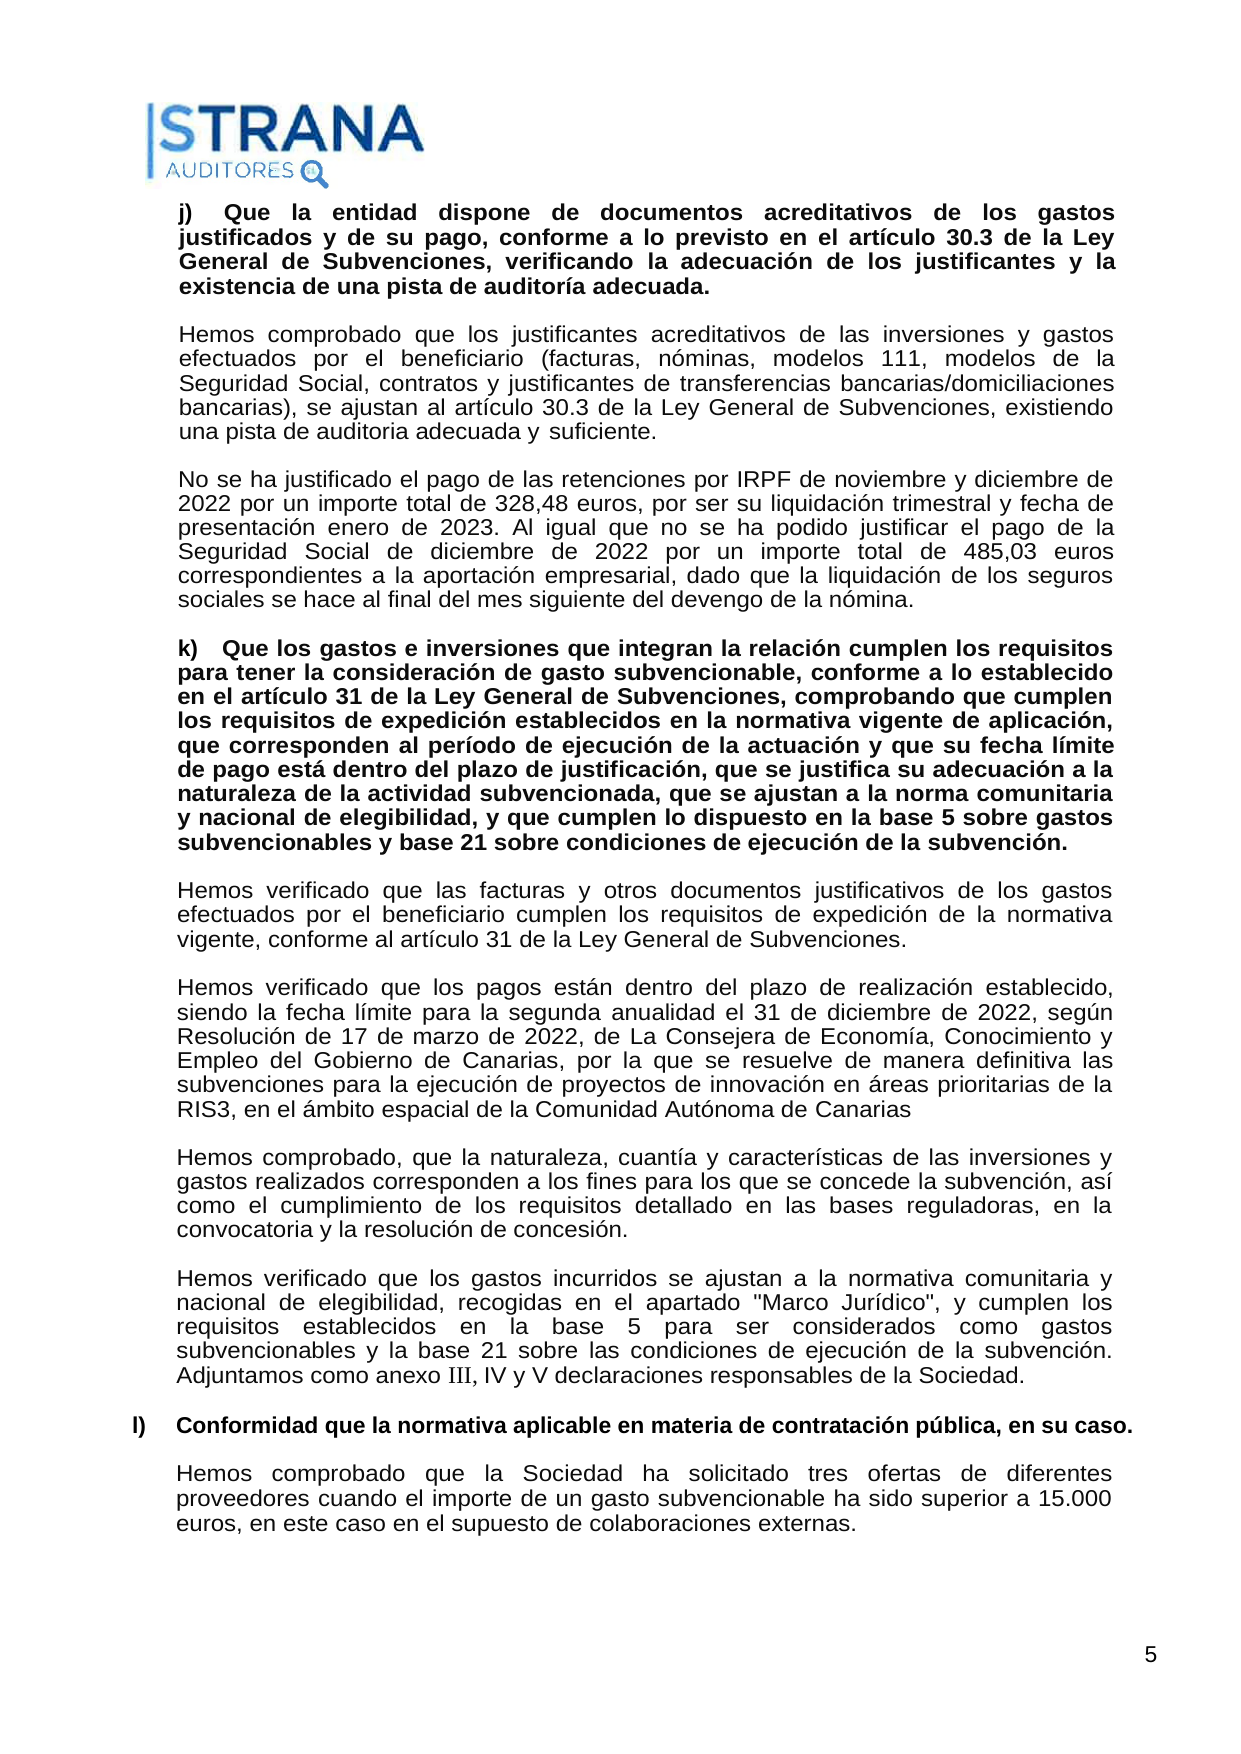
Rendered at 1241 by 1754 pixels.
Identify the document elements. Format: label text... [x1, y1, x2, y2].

list Conformidad que la normativa aplicable en materia de contratación pública, en su caso. [132, 1412, 1151, 1439]
text Hemos comprobado que los justificantes acreditativos de las inversiones y gastos efectuados por el beneficiario (facturas, nóminas, modelos 111, modelos de la Seguridad Social, contratos y justificantes de transferencias bancarias/domiciliaciones bancarias), se ajustan al artículo 30.3 de la Ley General de Subvenciones, existiendo una pista de auditoria adecuada y suficiente. [178, 323, 1115, 444]
text Hemos comprobado, que la naturaleza, cuantía y características de las inversiones y gastos realizados corresponden a los fines para los que se concede la subvención, así como el cumplimiento de los requisitos detallado en las bases reguladoras, en la convocatoria y la resolución de concesión. [176, 1146, 1114, 1243]
text No se ha justificado el pago de las retenciones por IRPF de noviembre y diciembre de 2022 por un importe total de 328,48 euros, por ser su liquidación trimestral y fecha de presentación enero de 2023. Al igual que no se ha podido justificar el pago de la Seguridad Social de diciembre de 2022 por un importe total de 485,03 euros correspondientes a la aportación empresarial, dado que la liquidación de los seguros sociales se hace al final del mes siguiente del devengo de la nómina. [178, 468, 1115, 613]
text Hemos verificado que las facturas y otros documentos justificativos de los gastos efectuados por el beneficiario cumplen los requisitos de expedición de la normativa vigente, conforme al artículo 31 de la Ley General de Subvenciones. [177, 879, 1113, 952]
text Hemos verificado que los pagos están dentro del plazo de realización establecido, siendo la fecha límite para la segunda anualidad el 31 de diciembre de 2022, según Resolución de 17 de marzo de 2022, de La Consejera de Economía, Conocimiento y Empleo del Gobierno de Canarias, por la que se resuelve de manera definitiva las subvenciones para la ejecución de proyectos de innovación en áreas prioritarias de la RIS3, en el ámbito espacial de la Comunidad Autónoma de Canarias [177, 976, 1114, 1122]
text Hemos verificado que los gastos incurridos se ajustan a la normativa comunitaria y nacional de elegibilidad, recogidas en el apartado "Marco Jurídico", y cumplen los requisitos establecidos en la base 5 para ser considerados como gastos subvencionables y la base 21 sobre las condiciones de ejecución de la subvención. Adjuntamos como anexo III, IV y V declaraciones responsables de la Sociedad. [176, 1267, 1114, 1388]
list Que la entidad dispone de documentos acreditativos de los gastos justificados y de su pago, conforme a lo previsto en el artículo 30.3 de la Ley General de Subvenciones, verificando la adecuación de los justificantes y la existencia de una pista de auditoría adecuada. [178, 201, 1116, 299]
list Que los gastos e inversiones que integran la relación cumplen los requisitos para tener la consideración de gasto subvencionable, conforme a lo establecido en el artículo 31 de la Ley General de Subvenciones, comprobando que cumplen los requisitos de expedición establecidos en la normativa vigente de aplicación, que corresponden al período de ejecución de la actuación y que su fecha límite de pago está dentro del plazo de justificación, que se justifica su adecuación a la naturaleza de la actividad subvencionada, que se ajustan a la norma comunitaria y nacional de elegibilidad, y que cumplen lo dispuesto en la base 5 sobre gastos subvencionables y base 21 sobre condiciones de ejecución de la subvención. [177, 637, 1114, 855]
text Hemos comprobado que la Sociedad ha solicitado tres ofertas de diferentes proveedores cuando el importe de un gasto subvencionable ha sido superior a 15.000 euros, en este caso en el supuesto de colaboraciones externas. [176, 1462, 1113, 1536]
